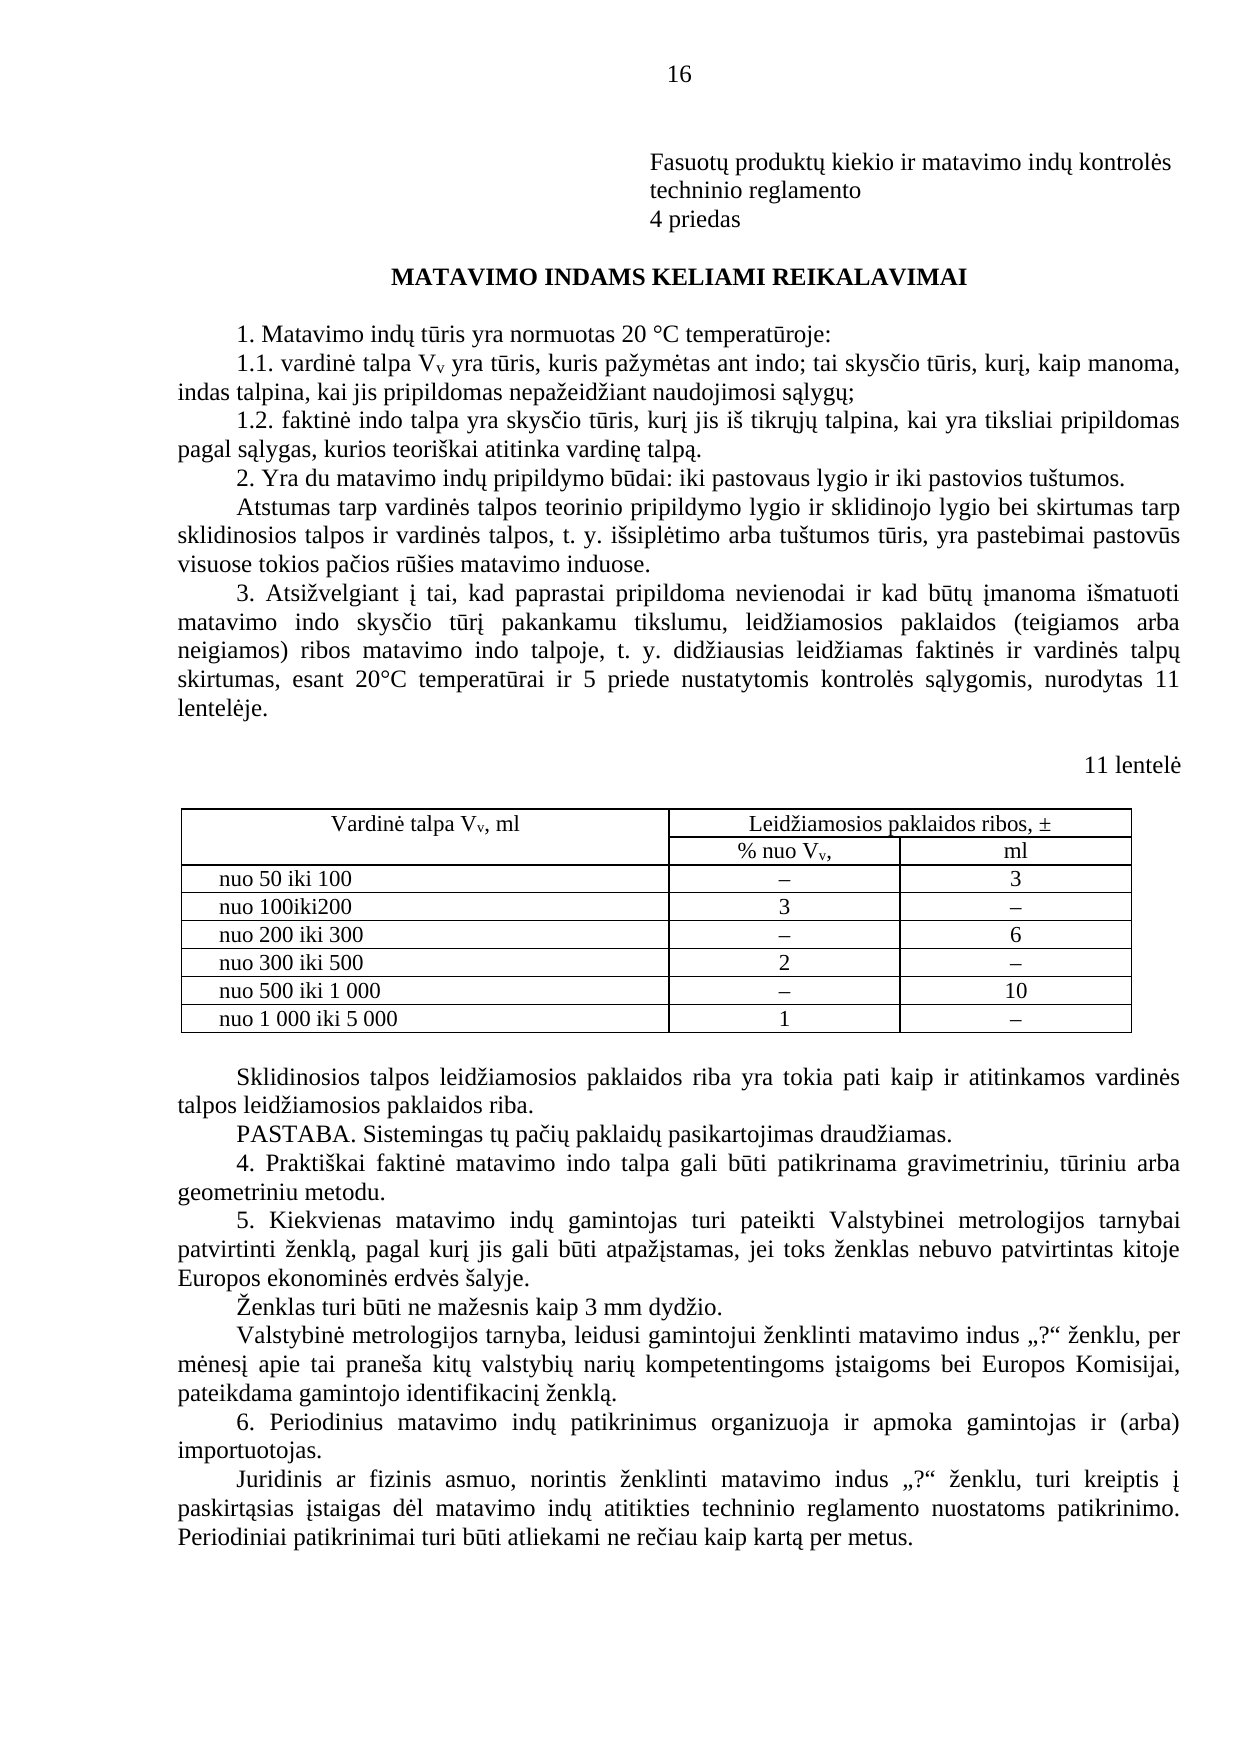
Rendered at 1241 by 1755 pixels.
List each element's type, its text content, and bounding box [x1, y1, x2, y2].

text Ženklas turi būti ne mažesnis kaip 3 mm dydžio. [177, 1292, 1181, 1321]
text Valstybinė metrologijos tarnyba, leidusi gamintojui ženklinti matavimo indus „?“ ženklu, per mėnesį apie tai praneša kitų valstybių narių kompetentingoms įstaigoms bei Europos Komisijai, pateikdama gamintojo identifikacinį ženklą. [177, 1321, 1181, 1407]
text 5. Kiekvienas matavimo indų gamintojas turi pateikti Valstybinei metrologijos tarnybai patvirtinti ženklą, pagal kurį jis gali būti atpažįstamas, jei toks ženklas nebuvo patvirtintas kitoje Europos ekonominės erdvės šalyje. [177, 1206, 1181, 1292]
table_cell – [901, 1005, 1131, 1031]
text 2. Yra du matavimo indų pripildymo būdai: iki pastovaus lygio ir iki pastovios tuštumos. [177, 463, 1181, 492]
table_cell 1 [670, 1005, 899, 1031]
table_cell – [901, 893, 1131, 920]
table_cell 10 [901, 977, 1131, 1003]
text 11 lentelė [177, 751, 1181, 779]
text Sklidinosios talpos leidžiamosios paklaidos riba yra tokia pati kaip ir atitinkamos vardinės talpos leidžiamosios paklaidos riba. [177, 1062, 1181, 1119]
text 1.2. faktinė indo talpa yra skysčio tūris, kurį jis iš tikrųjų talpina, kai yra tiksliai pripildomas pagal sąlygas, kurios teoriškai atitinka vardinę talpą. [177, 406, 1181, 463]
text 4. Praktiškai faktinė matavimo indo talpa gali būti patikrinama gravimetriniu, tūriniu arba geometriniu metodu. [177, 1148, 1181, 1206]
table_cell % nuo Vv, [670, 838, 899, 864]
text Fasuotų produktų kiekio ir matavimo indų kontrolės techninio reglamento [649, 147, 1181, 204]
table_cell 6 [901, 921, 1131, 948]
table_header Vardinė talpa Vv, ml [182, 810, 668, 864]
table_cell ml [901, 838, 1131, 864]
table_cell – [670, 977, 899, 1003]
table_cell nuo 50 iki 100 [182, 866, 668, 892]
text 1.1. vardinė talpa Vv yra tūris, kuris pažymėtas ant indo; tai skysčio tūris, kurį, kaip manoma, indas talpina, kai jis pripildomas nepažeidžiant naudojimosi sąlygų; [177, 348, 1181, 406]
text 1. Matavimo indų tūris yra normuotas 20 °C temperatūroje: [177, 319, 1181, 348]
text PASTABA. Sistemingas tų pačių paklaidų pasikartojimas draudžiamas. [177, 1119, 1181, 1148]
table_header Leidžiamosios paklaidos ribos, ± [670, 810, 1131, 836]
table_cell nuo 100iki200 [182, 893, 668, 920]
table_cell nuo 200 iki 300 [182, 921, 668, 948]
table_cell nuo 500 iki 1 000 [182, 977, 668, 1003]
text 6. Periodinius matavimo indų patikrinimus organizuoja ir apmoka gamintojas ir (arba) importuotojas. [177, 1407, 1181, 1464]
text MATAVIMO INDAMS KELIAMI REIKALAVIMAI [177, 262, 1181, 291]
table_cell 3 [670, 893, 899, 920]
table_cell 2 [670, 949, 899, 976]
text 3. Atsižvelgiant į tai, kad paprastai pripildoma nevienodai ir kad būtų įmanoma išmatuoti matavimo indo skysčio tūrį pakankamu tikslumu, leidžiamosios paklaidos (teigiamos arba neigiamos) ribos matavimo indo talpoje, t. y. didžiausias leidžiamas faktinės ir vardinės talpų skirtumas, esant 20°C temperatūrai ir 5 priede nustatytomis kontrolės sąlygomis, nurodytas 11 lentelėje. [177, 578, 1181, 722]
text Juridinis ar fizinis asmuo, norintis ženklinti matavimo indus „?“ ženklu, turi kreiptis į paskirtąsias įstaigas dėl matavimo indų atitikties techninio reglamento nuostatoms patikrinimo. Periodiniai patikrinimai turi būti atliekami ne rečiau kaip kartą per metus. [177, 1464, 1181, 1551]
table_cell 3 [901, 866, 1131, 892]
table_cell – [670, 921, 899, 948]
text 4 priedas [649, 204, 1181, 233]
table_cell – [670, 866, 899, 892]
table_cell nuo 1 000 iki 5 000 [182, 1005, 668, 1031]
text Atstumas tarp vardinės talpos teorinio pripildymo lygio ir sklidinojo lygio bei skirtumas tarp sklidinosios talpos ir vardinės talpos, t. y. išsiplėtimo arba tuštumos tūris, yra pastebimai pastovūs visuose tokios pačios rūšies matavimo induose. [177, 492, 1181, 578]
table_cell – [901, 949, 1131, 976]
table_cell nuo 300 iki 500 [182, 949, 668, 976]
